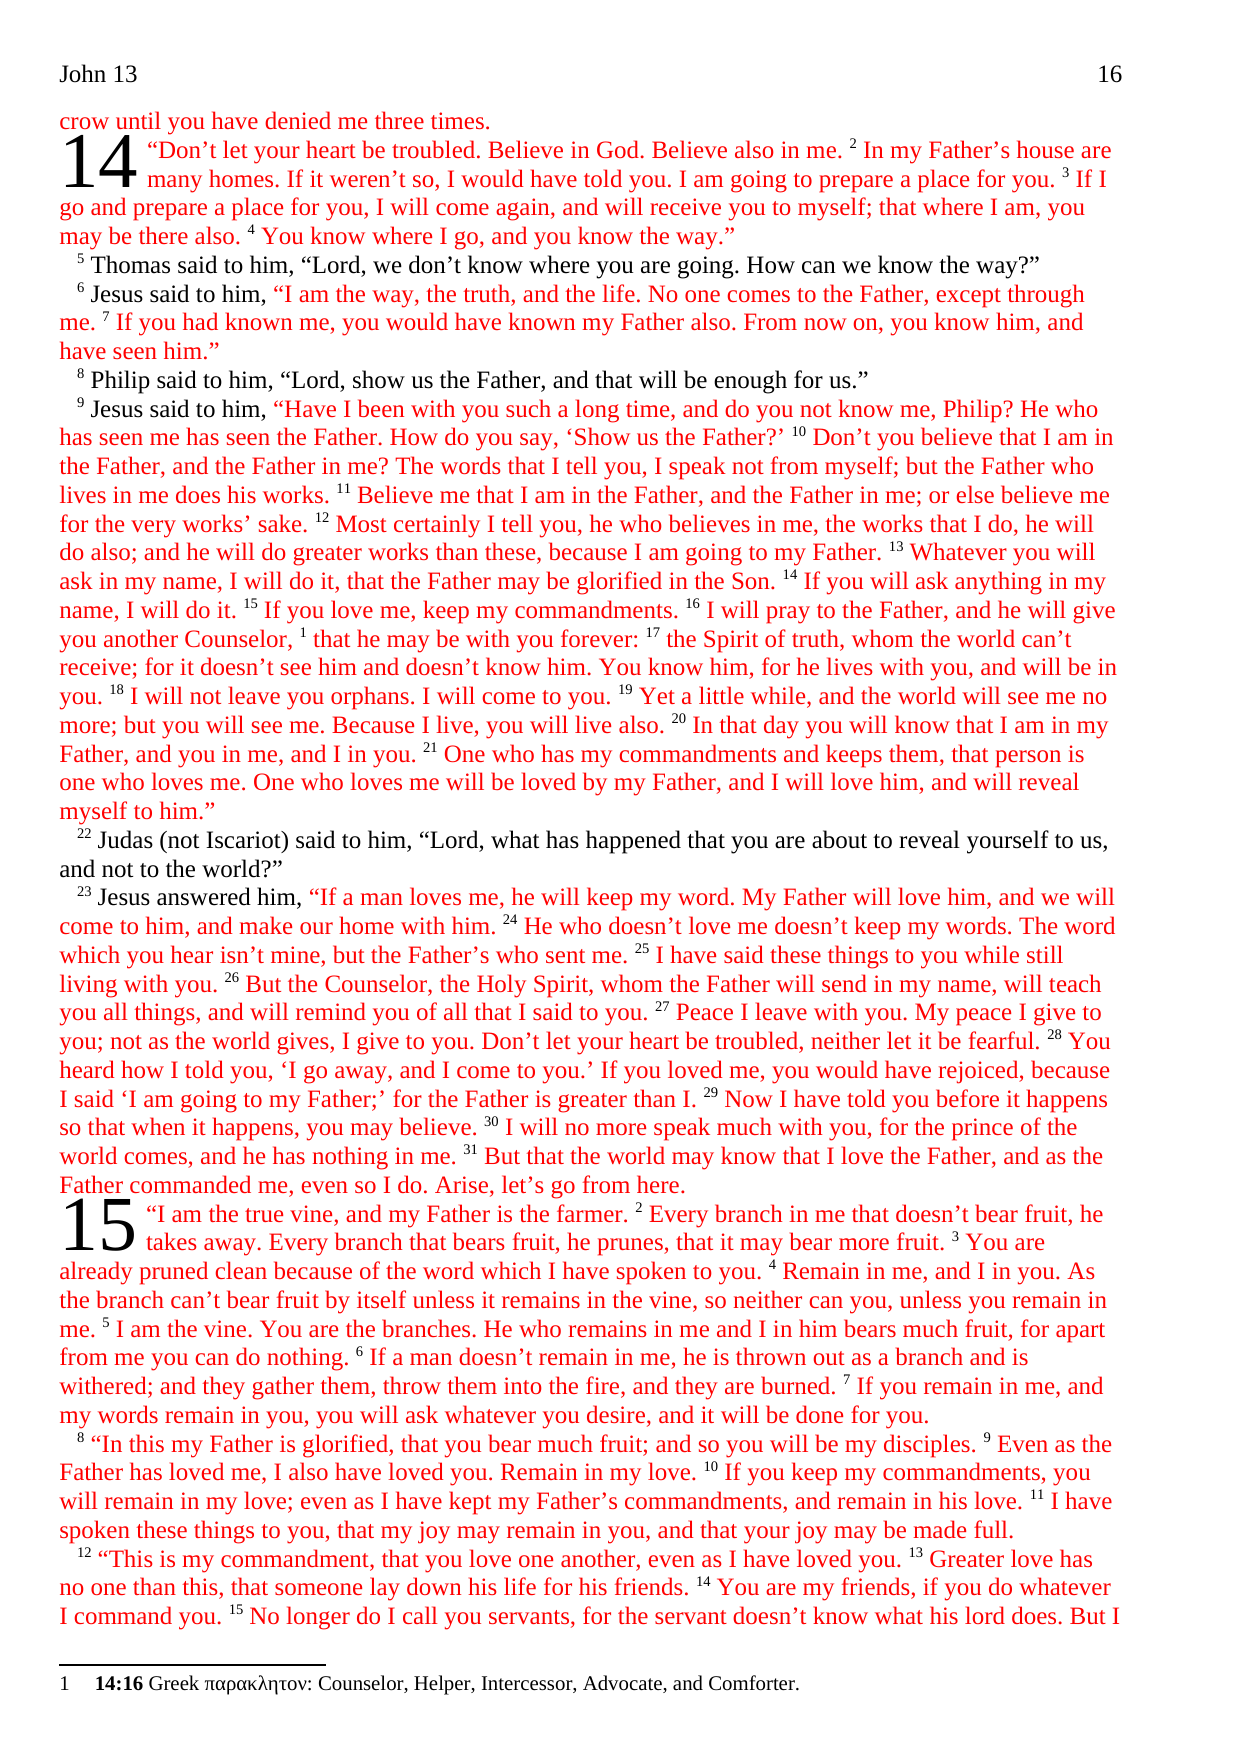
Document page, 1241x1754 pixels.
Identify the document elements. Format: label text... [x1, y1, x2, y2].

text 8 Philip said to him, “Lord, show us the Father, and that will be enough for us.” [59, 365, 1122, 394]
text 15“I am the true vine, and my Father is the farmer. 2 Every branch in me that doesn’t bear fruit, he takes away. Every branch that bears fruit, he prunes, that it may bear more fruit. 3 You are already pruned clean because of the word which I have spoken to you. 4 Remain in me, and I in you. As the branch can’t bear fruit by itself unless it remains in the vine, so neither can you, unless you remain in me. 5 I am the vine. You are the branches. He who remains in me and I in him bears much fruit, for apart from me you can do nothing. 6 If a man doesn’t remain in me, he is thrown out as a branch and is withered; and they gather them, throw them into the fire, and they are burned. 7 If you remain in me, and my words remain in you, you will ask whatever you desire, and it will be done for you. [59, 1199, 1122, 1429]
text 14:16 Greek παρακλητον: Counselor, Helper, Intercessor, Advocate, and Comforter. [59, 1671, 1122, 1695]
text 22 Judas (not Iscariot) said to him, “Lord, what has happened that you are about to reveal yourself to us, and not to the world?” [59, 825, 1122, 882]
text 14“Don’t let your heart be troubled. Believe in God. Believe also in me. 2 In my Father’s house are many homes. If it weren’t so, I would have told you. I am going to prepare a place for you. 3 If I go and prepare a place for you, I will come again, and will receive you to myself; that where I am, you may be there also. 4 You know where I go, and you know the way.” [59, 135, 1122, 250]
text 8 “In this my Father is glorified, that you bear much fruit; and so you will be my disciples. 9 Even as the Father has loved me, I also have loved you. Remain in my love. 10 If you keep my commandments, you will remain in my love; even as I have kept my Father’s commandments, and remain in his love. 11 I have spoken these things to you, that my joy may remain in you, and that your joy may be made full. [59, 1429, 1122, 1544]
text 6 Jesus said to him, “I am the way, the truth, and the life. No one comes to the Father, except through me. 7 If you had known me, you would have known my Father also. From now on, you know him, and have seen him.” [59, 279, 1122, 365]
text 9 Jesus said to him, “Have I been with you such a long time, and do you not know me, Philip? He who has seen me has seen the Father. How do you say, ‘Show us the Father?’ 10 Don’t you believe that I am in the Father, and the Father in me? The words that I tell you, I speak not from myself; but the Father who lives in me does his works. 11 Believe me that I am in the Father, and the Father in me; or else believe me for the very works’ sake. 12 Most certainly I tell you, he who believes in me, the works that I do, he will do also; and he will do greater works than these, because I am going to my Father. 13 Whatever you will ask in my name, I will do it, that the Father may be glorified in the Son. 14 If you will ask anything in my name, I will do it. 15 If you love me, keep my commandments. 16 I will pray to the Father, and he will give you another Counselor, that he may be with you forever: 17 the Spirit of truth, whom the world can’t receive; for it doesn’t see him and doesn’t know him. You know him, for he lives with you, and will be in you. 18 I will not leave you orphans. I will come to you. 19 Yet a little while, and the world will see me no more; but you will see me. Because I live, you will live also. 20 In that day you will know that I am in my Father, and you in me, and I in you. 21 One who has my commandments and keeps them, that person is one who loves me. One who loves me will be loved by my Father, and I will love him, and will reveal myself to him.” [59, 394, 1122, 825]
text crow until you have denied me three times. [59, 106, 1122, 135]
text 5 Thomas said to him, “Lord, we don’t know where you are going. How can we know the way?” [59, 250, 1122, 279]
text 23 Jesus answered him, “If a man loves me, he will keep my word. My Father will love him, and we will come to him, and make our home with him. 24 He who doesn’t love me doesn’t keep my words. The word which you hear isn’t mine, but the Father’s who sent me. 25 I have said these things to you while still living with you. 26 But the Counselor, the Holy Spirit, whom the Father will send in my name, will teach you all things, and will remind you of all that I said to you. 27 Peace I leave with you. My peace I give to you; not as the world gives, I give to you. Don’t let your heart be troubled, neither let it be fearful. 28 You heard how I told you, ‘I go away, and I come to you.’ If you loved me, you would have rejoiced, because I said ‘I am going to my Father;’ for the Father is greater than I. 29 Now I have told you before it happens so that when it happens, you may believe. 30 I will no more speak much with you, for the prince of the world comes, and he has nothing in me. 31 But that the world may know that I love the Father, and as the Father commanded me, even so I do. Arise, let’s go from here. [59, 882, 1122, 1199]
text 12 “This is my commandment, that you love one another, even as I have loved you. 13 Greater love has no one than this, that someone lay down his life for his friends. 14 You are my friends, if you do whatever I command you. 15 No longer do I call you servants, for the servant doesn’t know what his lord does. But I [59, 1544, 1122, 1630]
